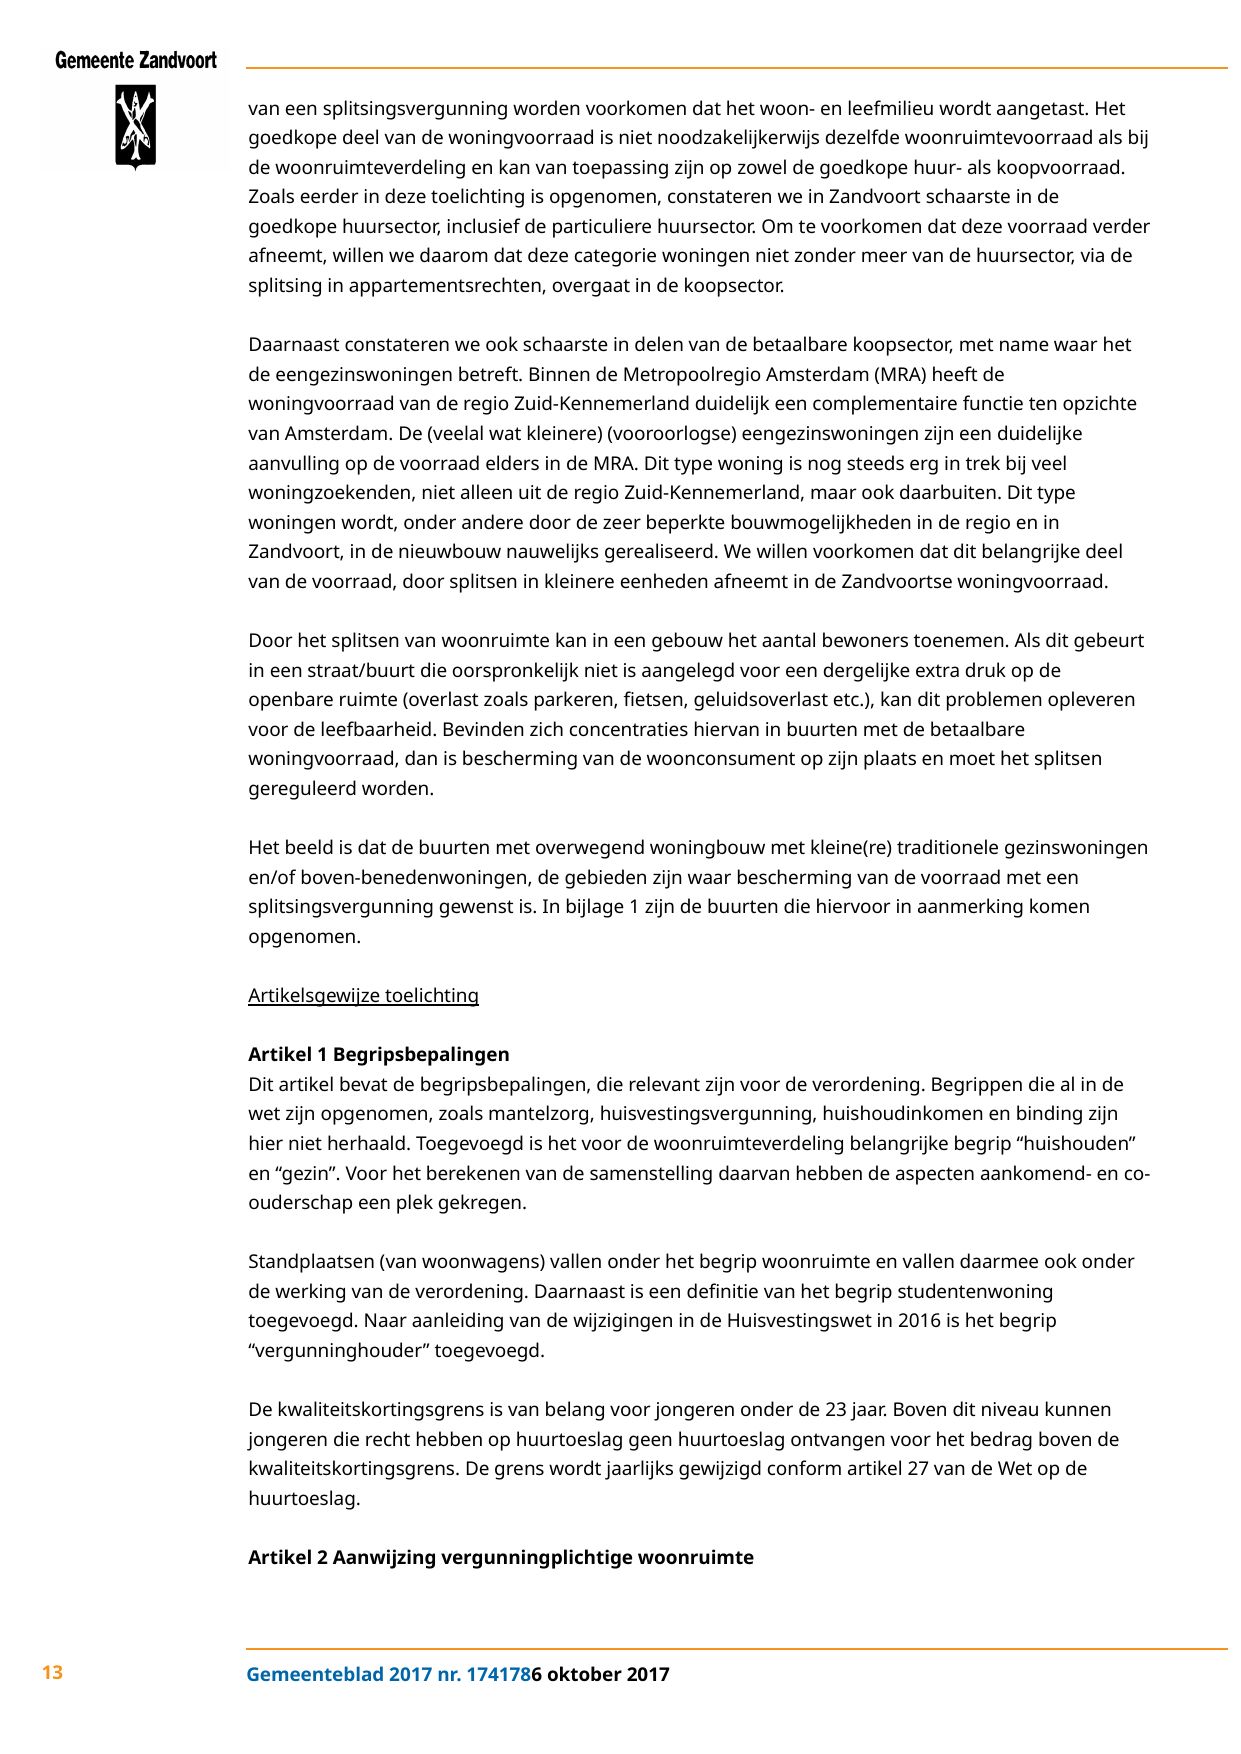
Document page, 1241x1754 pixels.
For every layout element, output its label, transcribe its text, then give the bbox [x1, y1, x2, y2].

text Dit artikel bevat de begripsbepalingen, die relevant zijn voor de verordening. Begrippen die al in de wet zijn opgenomen, zoals mantelzorg, huisvestingsvergunning, huishoudinkomen en binding zijn hier niet herhaald. Toegevoegd is het voor de woonruimteverdeling belangrijke begrip “huishouden” en “gezin”. Voor het berekenen van de samenstelling daarvan hebben de aspecten aankomend- en co-ouderschap een plek gekregen. [248, 1071, 1152, 1215]
text De kwaliteitskortingsgrens is van belang voor jongeren onder de 23 jaar. Boven dit niveau kunnen jongeren die recht hebben op huurtoeslag geen huurtoeslag ontvangen voor het bedrag boven de kwaliteitskortingsgrens. De grens wordt jaarlijks gewijzigd conform artikel 27 van de Wet op de huurtoeslag. [248, 1396, 1152, 1511]
text van een splitsingsvergunning worden voorkomen dat het woon- en leefmilieu wordt aangetast. Het goedkope deel van de woningvoorraad is niet noodzakelijkerwijs dezelfde woonruimtevoorraad als bij de woonruimteverdeling en kan van toepassing zijn op zowel de goedkope huur- als koopvoorraad. Zoals eerder in deze toelichting is opgenomen, constateren we in Zandvoort schaarste in de goedkope huursector, inclusief de particuliere huursector. Om te voorkomen dat deze voorraad verder afneemt, willen we daarom dat deze categorie woningen niet zonder meer van de huursector, via de splitsing in appartementsrechten, overgaat in de koopsector. [248, 95, 1152, 298]
text Daarnaast constateren we ook schaarste in delen van de betaalbare koopsector, met name waar het de eengezinswoningen betreft. Binnen de Metropoolregio Amsterdam (MRA) heeft de woningvoorraad van de regio Zuid-Kennemerland duidelijk een complementaire functie ten opzichte van Amsterdam. De (veelal wat kleinere) (vooroorlogse) eengezinswoningen zijn een duidelijke aanvulling op de voorraad elders in de MRA. Dit type woning is nog steeds erg in trek bij veel woningzoekenden, niet alleen uit de regio Zuid-Kennemerland, maar ook daarbuiten. Dit type woningen wordt, onder andere door de zeer beperkte bouwmogelijkheden in de regio en in Zandvoort, in de nieuwbouw nauwelijks gerealiseerd. We willen voorkomen dat dit belangrijke deel van de voorraad, door splitsen in kleinere eenheden afneemt in de Zandvoortse woningvoorraad. [248, 331, 1152, 594]
text Artikel 1 Begripsbepalingen [248, 1041, 1152, 1067]
text Door het splitsen van woonruimte kan in een gebouw het aantal bewoners toenemen. Als dit gebeurt in een straat/buurt die oorspronkelijk niet is aangelegd voor een dergelijke extra druk op de openbare ruimte (overlast zoals parkeren, fietsen, geluidsoverlast etc.), kan dit problemen opleveren voor de leefbaarheid. Bevinden zich concentraties hiervan in buurten met de betaalbare woningvoorraad, dan is bescherming van de woonconsument op zijn plaats en moet het splitsen gereguleerd worden. [248, 627, 1152, 801]
text Standplaatsen (van woonwagens) vallen onder het begrip woonruimte en vallen daarmee ook onder de werking van de verordening. Daarnaast is een definitie van het begrip studentenwoning toegevoegd. Naar aanleiding van de wijzigingen in de Huisvestingswet in 2016 is het begrip “vergunninghouder” toegevoegd. [248, 1248, 1152, 1363]
text Artikelsgewijze toelichting [248, 982, 1152, 1008]
text Het beeld is dat de buurten met overwegend woningbouw met kleine(re) traditionele gezinswoningen en/of boven-benedenwoningen, de gebieden zijn waar bescherming van de voorraad met een splitsingsvergunning gewenst is. In bijlage 1 zijn de buurten die hiervoor in aanmerking komen opgenomen. [248, 834, 1152, 949]
picture [41, 47, 231, 172]
text Artikel 2 Aanwijzing vergunningplichtige woonruimte [248, 1544, 1152, 1570]
